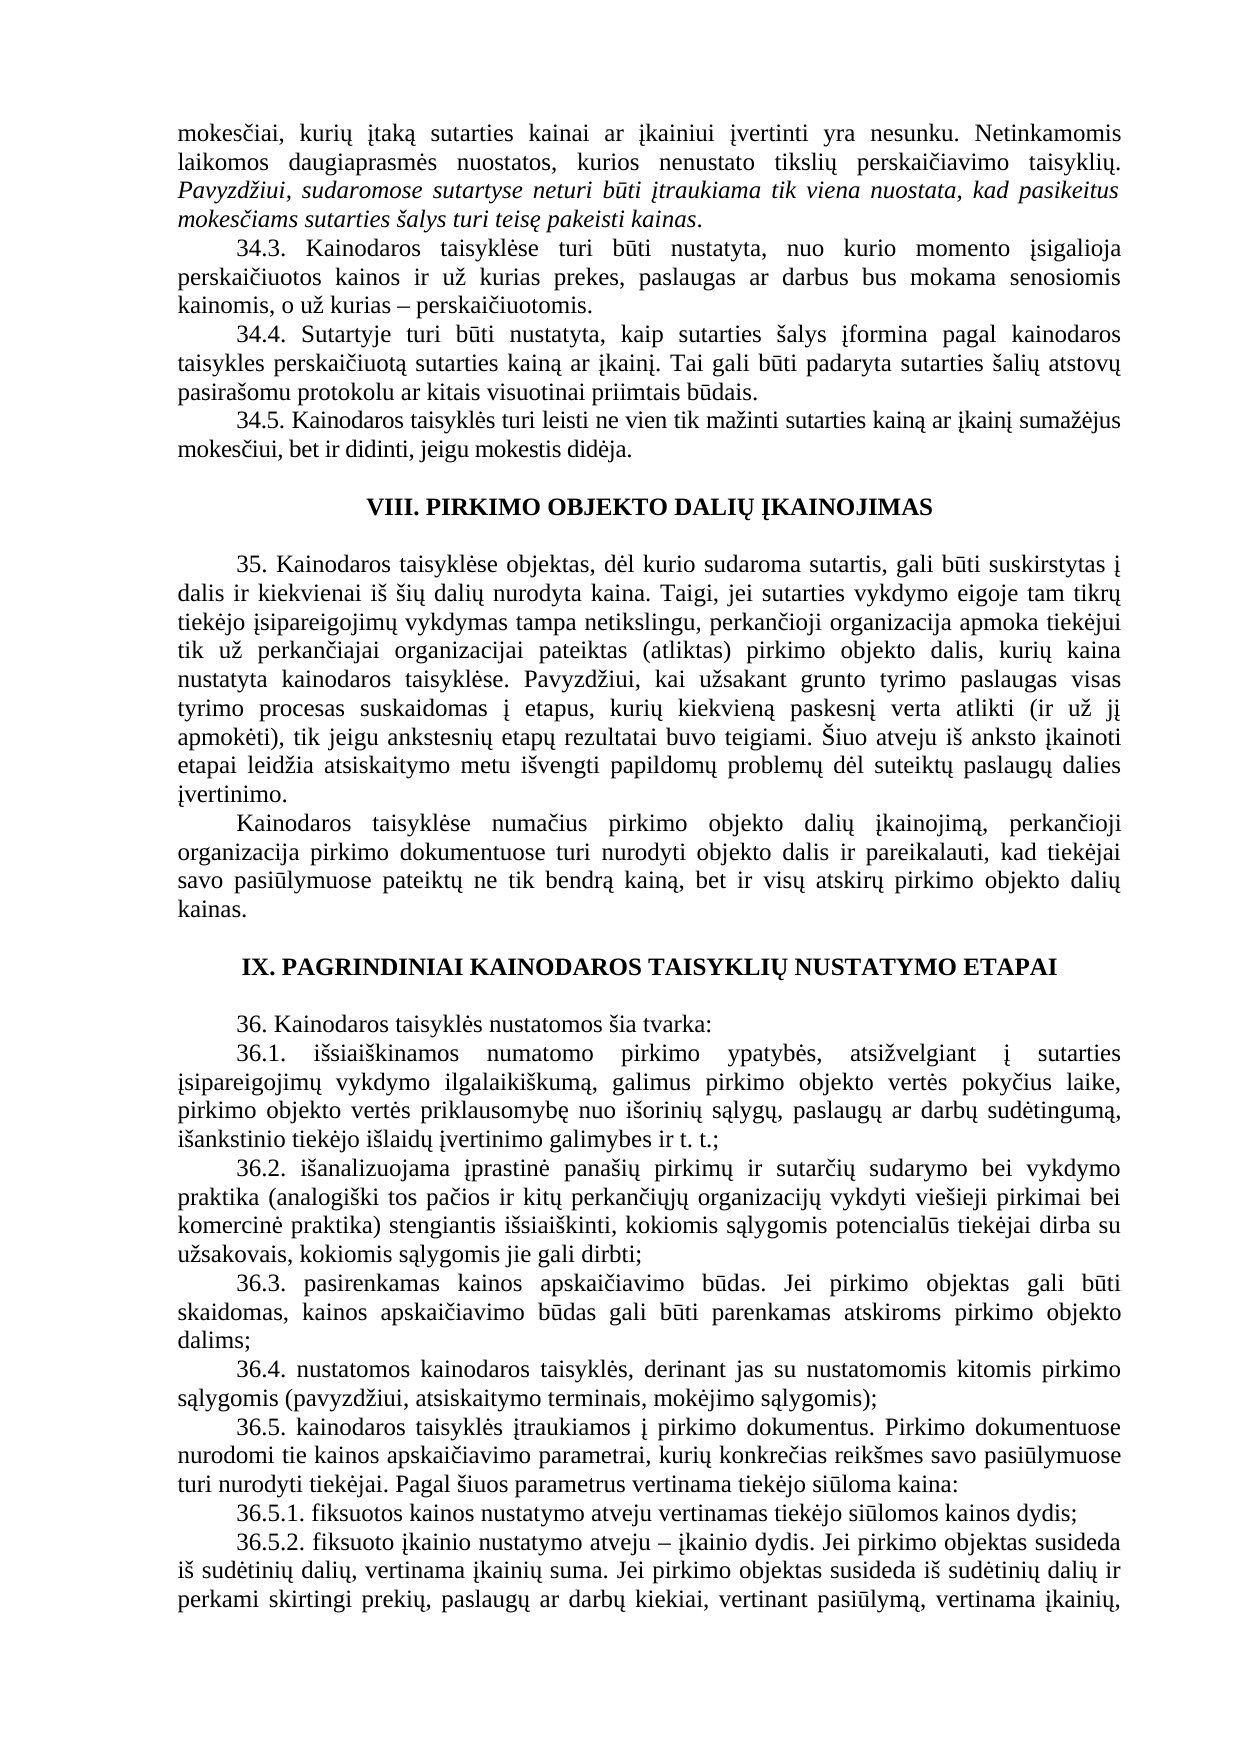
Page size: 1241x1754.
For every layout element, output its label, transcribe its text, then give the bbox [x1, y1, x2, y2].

text 36.5.1. fiksuotos kainos nustatymo atveju vertinamas tiekėjo siūlomos kainos dydis; [177, 1498, 1122, 1527]
text 36.4. nustatomos kainodaros taisyklės, derinant jas su nustatomomis kitomis pirkimo sąlygomis (pavyzdžiui, atsiskaitymo terminais, mokėjimo sąlygomis); [177, 1354, 1122, 1412]
text Kainodaros taisyklėse numačius pirkimo objekto dalių įkainojimą, perkančioji organizacija pirkimo dokumentuose turi nurodyti objekto dalis ir pareikalauti, kad tiekėjai savo pasiūlymuose pateiktų ne tik bendrą kainą, bet ir visų atskirų pirkimo objekto dalių kainas. [177, 808, 1122, 923]
text VIII. Pirkimo objekto dalių įkainojimas [177, 492, 1122, 521]
text 36.5. kainodaros taisyklės įtraukiamos į pirkimo dokumentus. Pirkimo dokumentuose nurodomi tie kainos apskaičiavimo parametrai, kurių konkrečias reikšmes savo pasiūlymuose turi nurodyti tiekėjai. Pagal šiuos parametrus vertinama tiekėjo siūloma kaina: [177, 1412, 1122, 1498]
text mokesčiai, kurių įtaką sutarties kainai ar įkainiui įvertinti yra nesunku. Netinkamomis laikomos daugiaprasmės nuostatos, kurios nenustato tikslių perskaičiavimo taisyklių. Pavyzdžiui, sudaromose sutartyse neturi būti įtraukiama tik viena nuostata, kad pasikeitus mokesčiams sutarties šalys turi teisę pakeisti kainas. [177, 118, 1122, 233]
text 36.2. išanalizuojama įprastinė panašių pirkimų ir sutarčių sudarymo bei vykdymo praktika (analogiški tos pačios ir kitų perkančiųjų organizacijų vykdyti viešieji pirkimai bei komercinė praktika) stengiantis išsiaiškinti, kokiomis sąlygomis potencialūs tiekėjai dirba su užsakovais, kokiomis sąlygomis jie gali dirbti; [177, 1153, 1122, 1268]
text IX. pagrindiniai kainodaros taisyklių nustatymo etapai [177, 952, 1122, 981]
text 36. Kainodaros taisyklės nustatomos šia tvarka: [177, 1009, 1122, 1038]
text 34.4. Sutartyje turi būti nustatyta, kaip sutarties šalys įformina pagal kainodaros taisykles perskaičiuotą sutarties kainą ar įkainį. Tai gali būti padaryta sutarties šalių atstovų pasirašomu protokolu ar kitais visuotinai priimtais būdais. [177, 319, 1122, 406]
text 36.1. išsiaiškinamos numatomo pirkimo ypatybės, atsižvelgiant į sutarties įsipareigojimų vykdymo ilgalaikiškumą, galimus pirkimo objekto vertės pokyčius laike, pirkimo objekto vertės priklausomybę nuo išorinių sąlygų, paslaugų ar darbų sudėtingumą, išankstinio tiekėjo išlaidų įvertinimo galimybes ir t. t.; [177, 1038, 1122, 1153]
text 35. Kainodaros taisyklėse objektas, dėl kurio sudaroma sutartis, gali būti suskirstytas į dalis ir kiekvienai iš šių dalių nurodyta kaina. Taigi, jei sutarties vykdymo eigoje tam tikrų tiekėjo įsipareigojimų vykdymas tampa netikslingu, perkančioji organizacija apmoka tiekėjui tik už perkančiajai organizacijai pateiktas (atliktas) pirkimo objekto dalis, kurių kaina nustatyta kainodaros taisyklėse. Pavyzdžiui, kai užsakant grunto tyrimo paslaugas visas tyrimo procesas suskaidomas į etapus, kurių kiekvieną paskesnį verta atlikti (ir už jį apmokėti), tik jeigu ankstesnių etapų rezultatai buvo teigiami. Šiuo atveju iš anksto įkainoti etapai leidžia atsiskaitymo metu išvengti papildomų problemų dėl suteiktų paslaugų dalies įvertinimo. [177, 549, 1122, 808]
text 34.3. Kainodaros taisyklėse turi būti nustatyta, nuo kurio momento įsigalioja perskaičiuotos kainos ir už kurias prekes, paslaugas ar darbus bus mokama senosiomis kainomis, o už kurias – perskaičiuotomis. [177, 233, 1122, 319]
text 34.5. Kainodaros taisyklės turi leisti ne vien tik mažinti sutarties kainą ar įkainį sumažėjus mokesčiui, bet ir didinti, jeigu mokestis didėja. [177, 406, 1122, 463]
text 36.3. pasirenkamas kainos apskaičiavimo būdas. Jei pirkimo objektas gali būti skaidomas, kainos apskaičiavimo būdas gali būti parenkamas atskiroms pirkimo objekto dalims; [177, 1268, 1122, 1354]
text 36.5.2. fiksuoto įkainio nustatymo atveju – įkainio dydis. Jei pirkimo objektas susideda iš sudėtinių dalių, vertinama įkainių suma. Jei pirkimo objektas susideda iš sudėtinių dalių ir perkami skirtingi prekių, paslaugų ar darbų kiekiai, vertinant pasiūlymą, vertinama įkainių, [177, 1527, 1122, 1613]
